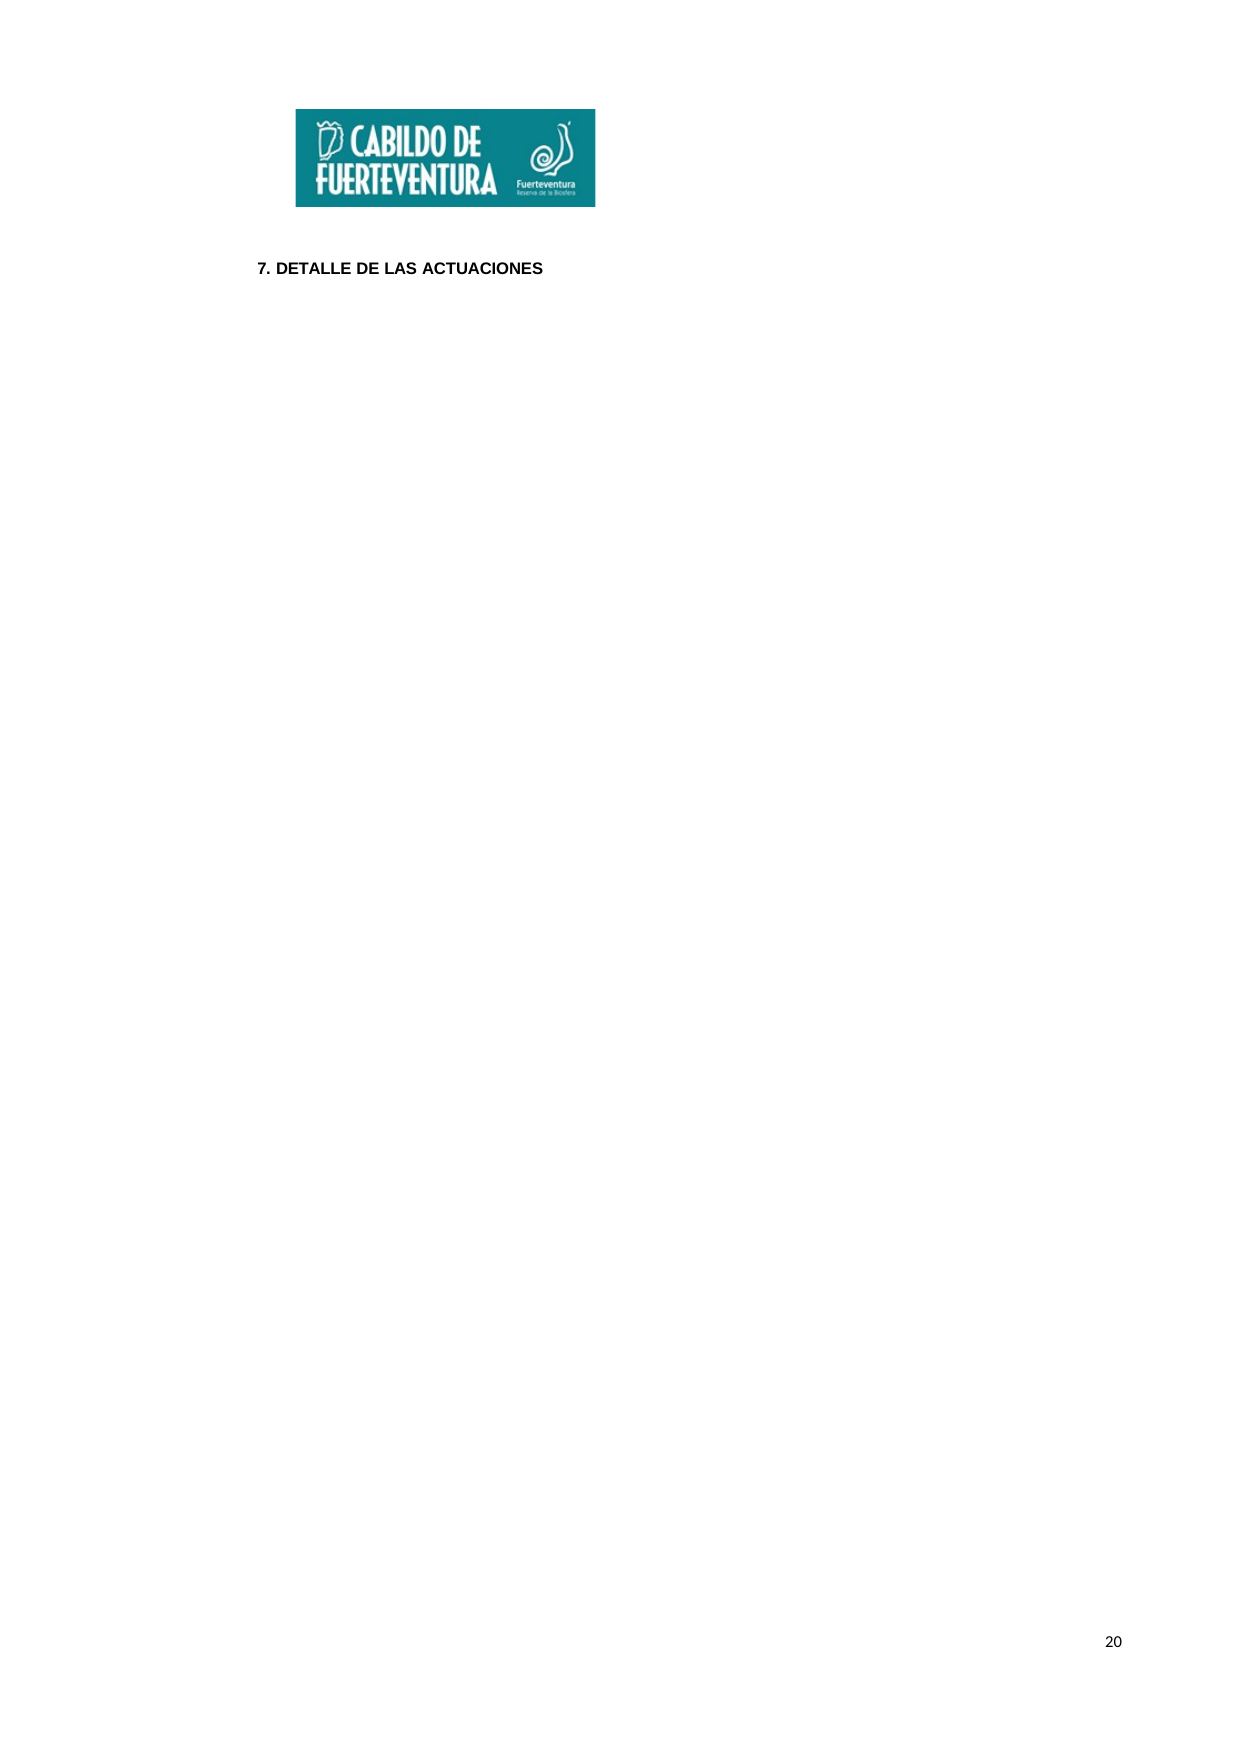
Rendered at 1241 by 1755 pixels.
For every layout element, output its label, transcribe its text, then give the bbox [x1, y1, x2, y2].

list DETALLE DE LAS ACTUACIONES [257, 258, 1134, 278]
